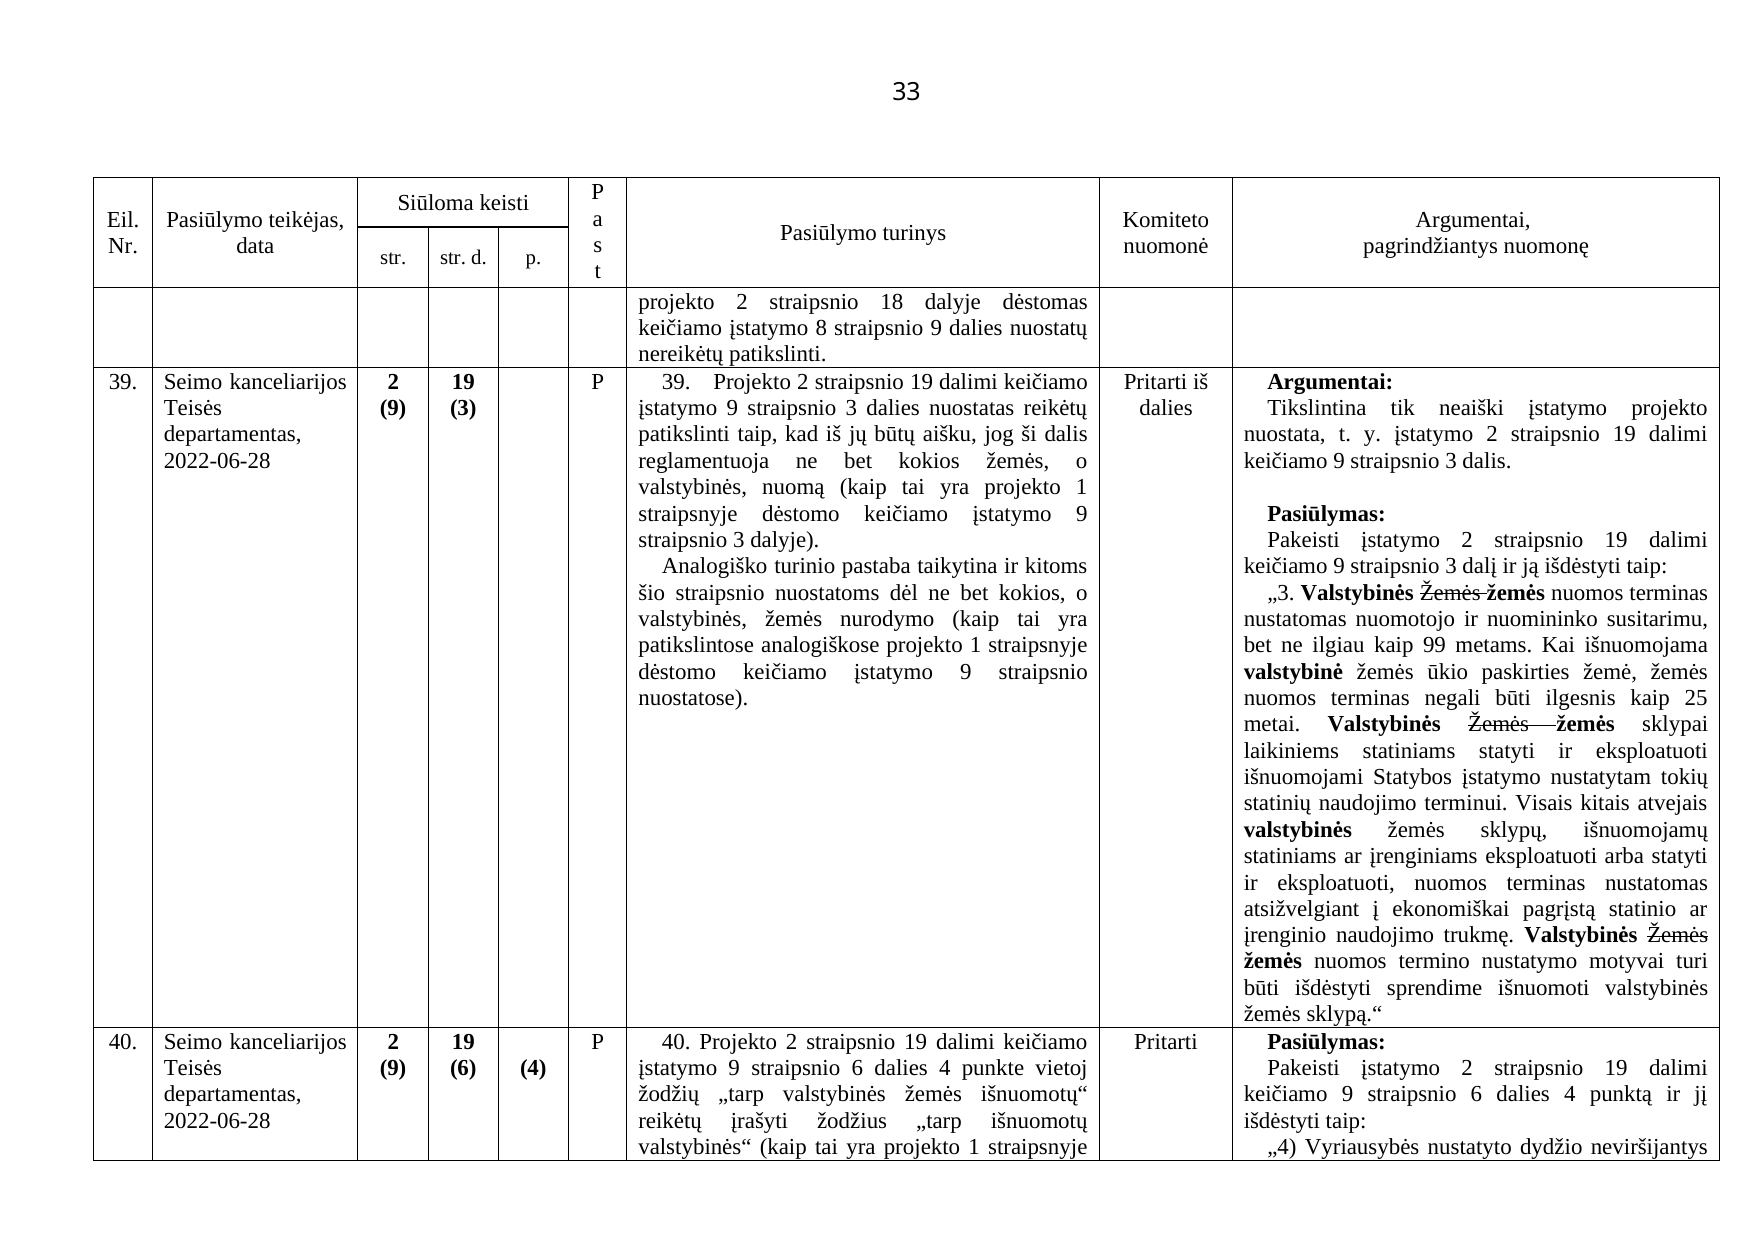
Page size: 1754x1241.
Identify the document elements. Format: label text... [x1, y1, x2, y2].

table_cell [358, 288, 428, 367]
table_header Siūloma keisti [358, 178, 568, 226]
table_cell p. [499, 228, 568, 287]
table_header Pasiūlymo turinys [627, 178, 1099, 287]
table_cell 2 (9) [358, 368, 428, 1027]
table_cell 39. Projekto 2 straipsnio 19 dalimi keičiamo įstatymo 9 straipsnio 3 dalies nuostatas reikėtų patikslinti taip, kad iš jų būtų aišku, jog ši dalis reglamentuoja ne bet kokios žemės, o valstybinės, nuomą (kaip tai yra projekto 1 straipsnyje dėstomo keičiamo įstatymo 9 straipsnio 3 dalyje). Analogiško turinio pastaba taikytina ir kitoms šio straipsnio nuostatoms dėl ne bet kokios, o valstybinės, žemės nurodymo (kaip tai yra patikslintose analogiškose projekto 1 straipsnyje dėstomo keičiamo įstatymo 9 straipsnio nuostatose). [627, 368, 1099, 1027]
table_cell [94, 288, 152, 367]
table_cell 40. Projekto 2 straipsnio 19 dalimi keičiamo įstatymo 9 straipsnio 6 dalies 4 punkte vietoj žodžių „tarp valstybinės žemės išnuomotų“ reikėtų įrašyti žodžius „tarp išnuomotų valstybinės“ (kaip tai yra projekto 1 straipsnyje [627, 1028, 1099, 1159]
table_cell [499, 368, 568, 1027]
table_cell P [569, 368, 626, 1027]
table_cell (4) [499, 1028, 568, 1159]
table_cell [429, 288, 498, 367]
table_cell P [569, 288, 626, 367]
table_cell 2 (9) [358, 1028, 428, 1159]
table_header Komiteto nuomonė [1100, 178, 1232, 287]
table_cell Seimo kanceliarijos Teisės departamentas, 2022-06-28 [153, 1028, 357, 1159]
table_cell [153, 288, 357, 367]
table_cell Argumentai: Tikslintina tik neaiški įstatymo projekto nuostata, t. y. įstatymo 2 straipsnio 19 dalimi keičiamo 9 straipsnio 3 dalis. Pasiūlymas: Pakeisti įstatymo 2 straipsnio 19 dalimi keičiamo 9 straipsnio 3 dalį ir ją išdėstyti taip: „3. Valstybinės Žemės žemės nuomos terminas nustatomas nuomotojo ir nuomininko susitarimu, bet ne ilgiau kaip 99 metams. Kai išnuomojama valstybinė žemės ūkio paskirties žemė, žemės nuomos terminas negali būti ilgesnis kaip 25 metai. Valstybinės Žemės žemės sklypai laikiniems statiniams statyti ir eksploatuoti išnuomojami Statybos įstatymo nustatytam tokių statinių naudojimo terminui. Visais kitais atvejais valstybinės žemės sklypų, išnuomojamų statiniams ar įrenginiams eksploatuoti arba statyti ir eksploatuoti, nuomos terminas nustatomas atsižvelgiant į ekonomiškai pagrįstą statinio ar įrenginio naudojimo trukmę. Valstybinės Žemės žemės nuomos termino nustatymo motyvai turi būti išdėstyti sprendime išnuomoti valstybinės žemės sklypą.“ [1233, 368, 1719, 1027]
table_cell str. d. [429, 228, 498, 287]
table_cell [1233, 288, 1719, 367]
table_cell str. [358, 228, 428, 287]
table_cell Pritarti iš dalies [1100, 368, 1232, 1027]
table_cell 19 (6) [429, 1028, 498, 1159]
table_cell [1100, 288, 1232, 367]
table_cell P [569, 1028, 626, 1159]
table_cell 19 (3) [429, 368, 498, 1027]
table_cell [499, 288, 568, 367]
table_cell 39. [94, 368, 152, 1027]
table_cell 40. [94, 1028, 152, 1159]
table_header Pasiūlymo teikėjas, data [153, 178, 357, 287]
table_cell Seimo kanceliarijos Teisės departamentas, 2022-06-28 [153, 368, 357, 1027]
table_cell Pasiūlymas: Pakeisti įstatymo 2 straipsnio 19 dalimi keičiamo 9 straipsnio 6 dalies 4 punktą ir jį išdėstyti taip: „4) Vyriausybės nustatyto dydžio neviršijantys [1233, 1028, 1719, 1159]
table_header Pastabos [569, 178, 626, 287]
table_header Eil. Nr. [94, 178, 152, 287]
table_header Argumentai, pagrindžiantys nuomonę [1233, 178, 1719, 287]
table_cell projekto 2 straipsnio 18 dalyje dėstomas keičiamo įstatymo 8 straipsnio 9 dalies nuostatų nereikėtų patikslinti. [627, 288, 1099, 367]
table_cell Pritarti [1100, 1028, 1232, 1159]
